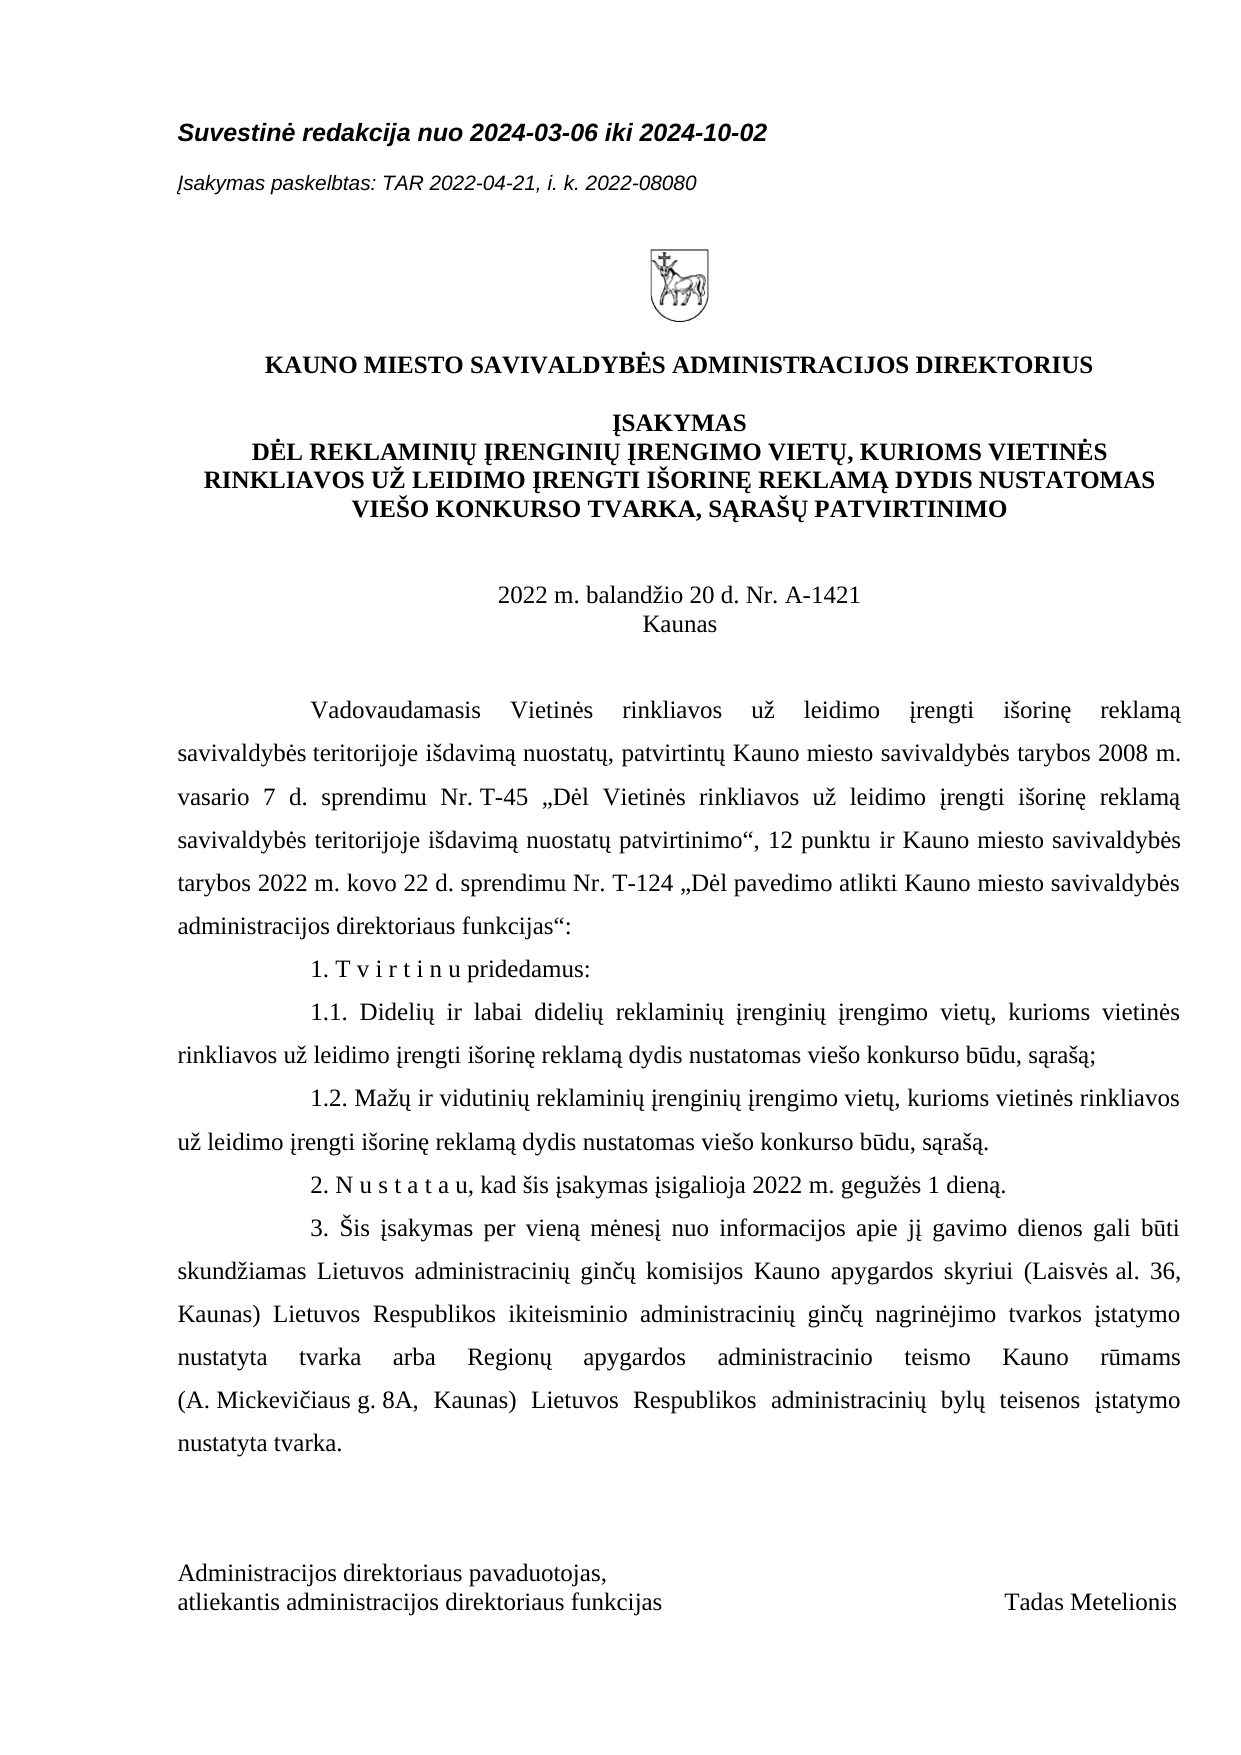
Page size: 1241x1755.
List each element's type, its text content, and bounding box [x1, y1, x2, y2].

text 1.1. Didelių ir labai didelių reklaminių įrenginių įrengimo vietų, kurioms vietinės rinkliavos už leidimo įrengti išorinę reklamą dydis nustatomas viešo konkurso būdu, sąrašą; [177, 997, 1181, 1069]
text Vadovaudamasis Vietinės rinkliavos už leidimo įrengti išorinę reklamą savivaldybės teritorijoje išdavimą nuostatų, patvirtintų Kauno miesto savivaldybės tarybos 2008 m. vasario 7 d. sprendimu Nr. T-45 „Dėl Vietinės rinkliavos už leidimo įrengti išorinę reklamą savivaldybės teritorijoje išdavimą nuostatų patvirtinimo“, 12 punktu ir Kauno miesto savivaldybės tarybos 2022 m. kovo 22 d. sprendimu Nr. T-124 „Dėl pavedimo atlikti Kauno miesto savivaldybės administracijos direktoriaus funkcijas“: [177, 695, 1181, 940]
text 1.2. Mažų ir vidutinių reklaminių įrenginių įrengimo vietų, kurioms vietinės rinkliavos už leidimo įrengti išorinę reklamą dydis nustatomas viešo konkurso būdu, sąrašą. [177, 1083, 1181, 1155]
text 2022 m. balandžio 20 d. Nr. A-1421 [177, 580, 1181, 609]
text 1. T v i r t i n u pridedamus: [177, 954, 1181, 983]
text Kaunas [178, 609, 1181, 638]
text 3. Šis įsakymas per vieną mėnesį nuo informacijos apie jį gavimo dienos gali būti skundžiamas Lietuvos administracinių ginčų komisijos Kauno apygardos skyriui (Laisvės al. 36, Kaunas) Lietuvos Respublikos ikiteisminio administracinių ginčų nagrinėjimo tvarkos įstatymo nustatyta tvarka arba Regionų apygardos administracinio teismo Kauno rūmams (A. Mickevičiaus g. 8A, Kaunas) Lietuvos Respublikos administracinių bylų teisenos įstatymo nustatyta tvarka. [177, 1213, 1181, 1457]
text 2. N u s t a t a u, kad šis įsakymas įsigalioja 2022 m. gegužės 1 dieną. [177, 1170, 1181, 1198]
text Suvestinė redakcija nuo 2024-03-06 iki 2024-10-02 [177, 118, 1181, 147]
text ĮSAKYMAS [177, 408, 1181, 437]
text atliekantis administracijos direktoriaus funkcijas Tadas Metelionis [177, 1587, 1181, 1615]
text Administracijos direktoriaus pavaduotojas, [177, 1558, 1181, 1587]
text DĖL REKLAMINIŲ ĮRENGINIŲ ĮRENGIMO VIETŲ, KURIOMS VIETINĖS RINKLIAVOS UŽ LEIDIMO ĮRENGTI IŠORINĘ REKLAMĄ DYDIS NUSTATOMAS VIEŠO KONKURSO TVARKA, SĄRAŠŲ PATVIRTINIMO [178, 437, 1181, 523]
text KAUNO MIESTO SAVIVALDYBĖS ADMINISTRACIJOS DIREKTORIUS [177, 350, 1181, 379]
text Įsakymas paskelbtas: TAR 2022-04-21, i. k. 2022-08080 [177, 171, 1181, 195]
